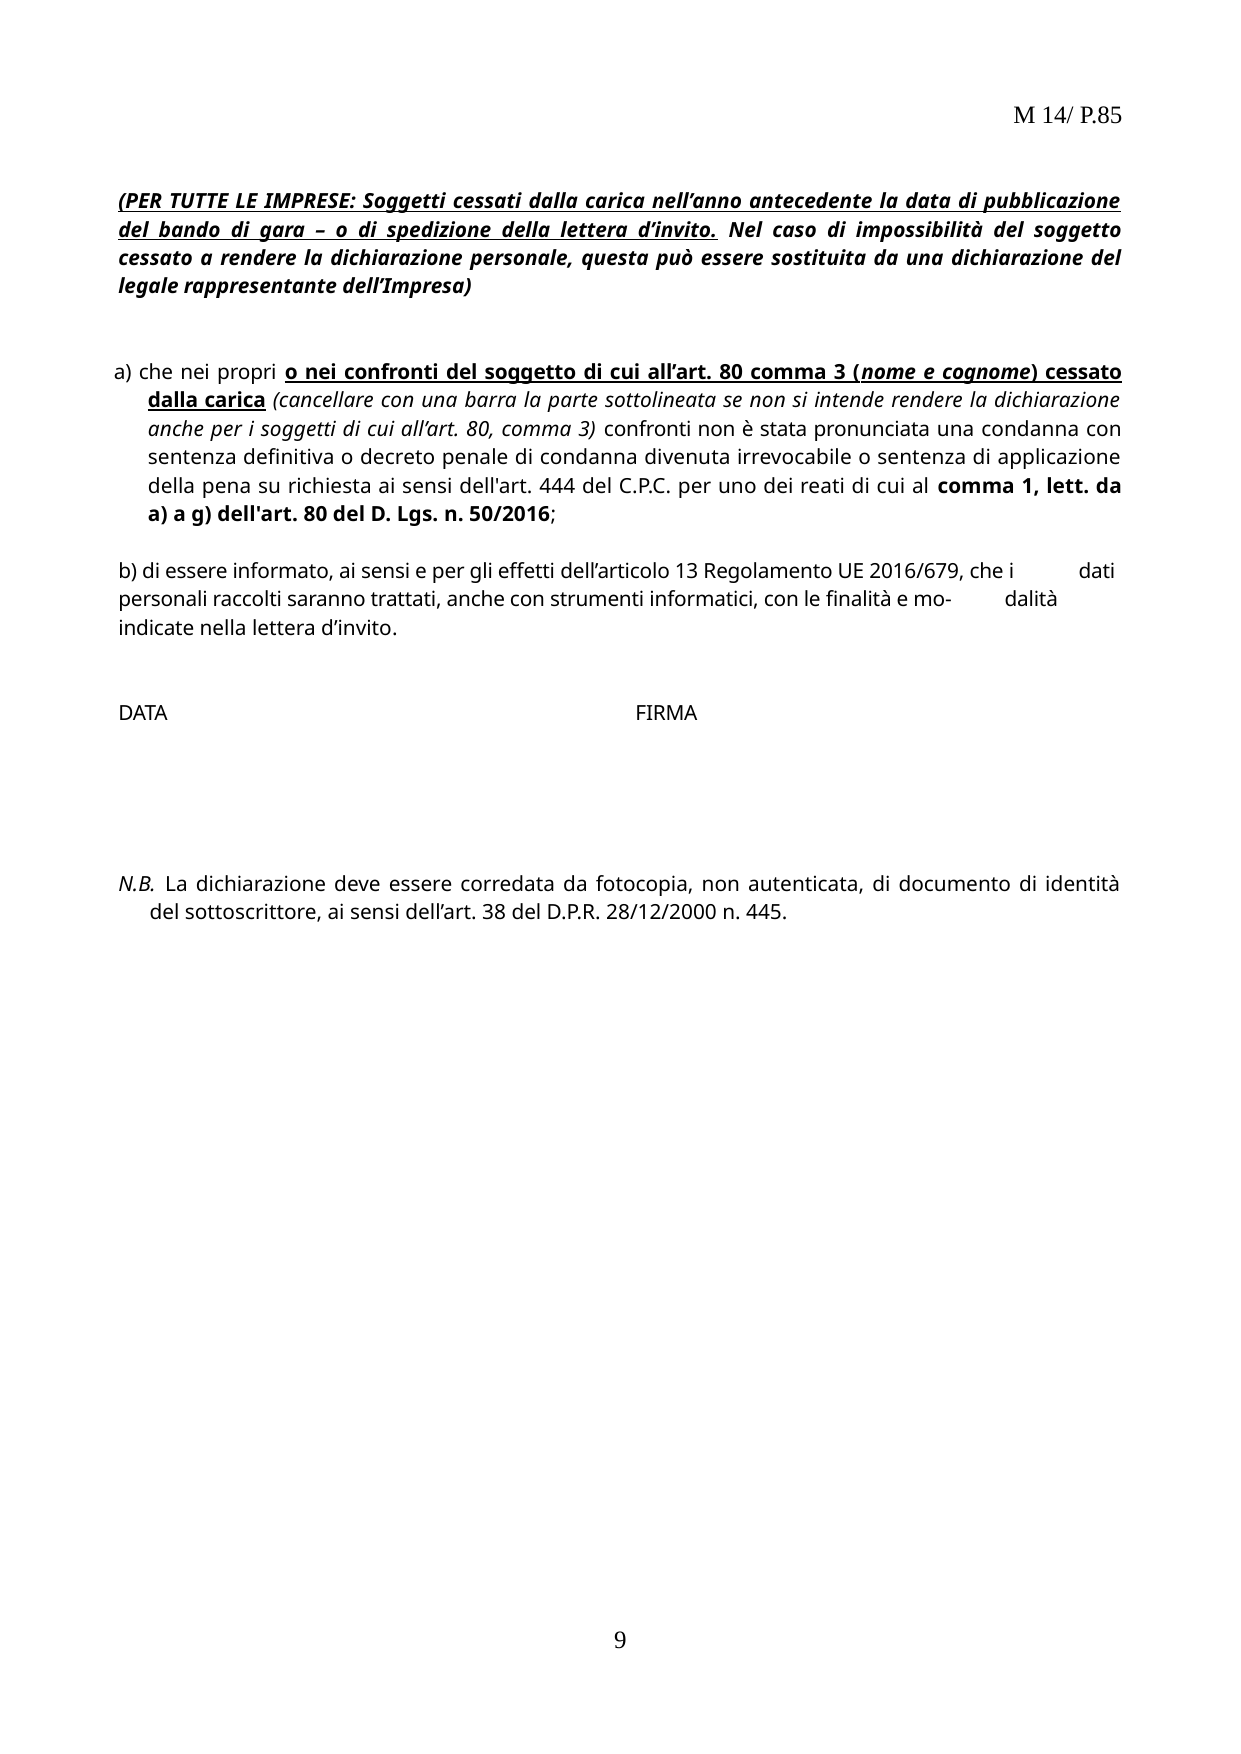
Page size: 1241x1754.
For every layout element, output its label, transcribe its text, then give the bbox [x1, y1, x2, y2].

text DATA FIRMA [118, 698, 1122, 727]
text b) di essere informato, ai sensi e per gli effetti dell’articolo 13 Regolamento UE 2016/679, che i dati personali raccolti saranno trattati, anche con strumenti informatici, con le finalità e mo- dalità indicate nella lettera d’invito. [118, 556, 1122, 641]
text a) che nei propri o nei confronti del soggetto di cui all’art. 80 comma 3 (nome e cognome) cessato dalla carica (cancellare con una barra la parte sottolineata se non si intende rendere la dichiarazione anche per i soggetti di cui all’art. 80, comma 3) confronti non è stata pronunciata una condanna con sentenza definitiva o decreto penale di condanna divenuta irrevocabile o sentenza di applicazione della pena su richiesta ai sensi dell'art. 444 del C.P.C. per uno dei reati di cui al comma 1, lett. da a) a g) dell'art. 80 del D. Lgs. n. 50/2016; [106, 357, 1122, 528]
text N.B. La dichiarazione deve essere corredata da fotocopia, non autenticata, di documento di identità del sottoscrittore, ai sensi dell’art. 38 del D.P.R. 28/12/2000 n. 445. [118, 869, 1122, 926]
text (PER TUTTE LE IMPRESE: Soggetti cessati dalla carica nell’anno antecedente la data di pubblicazione del bando di gara – o di spedizione della lettera d’invito. Nel caso di impossibilità del soggetto cessato a rendere la dichiarazione personale, questa può essere sostituita da una dichiarazione del legale rappresentante dell’Impresa) [118, 186, 1122, 300]
